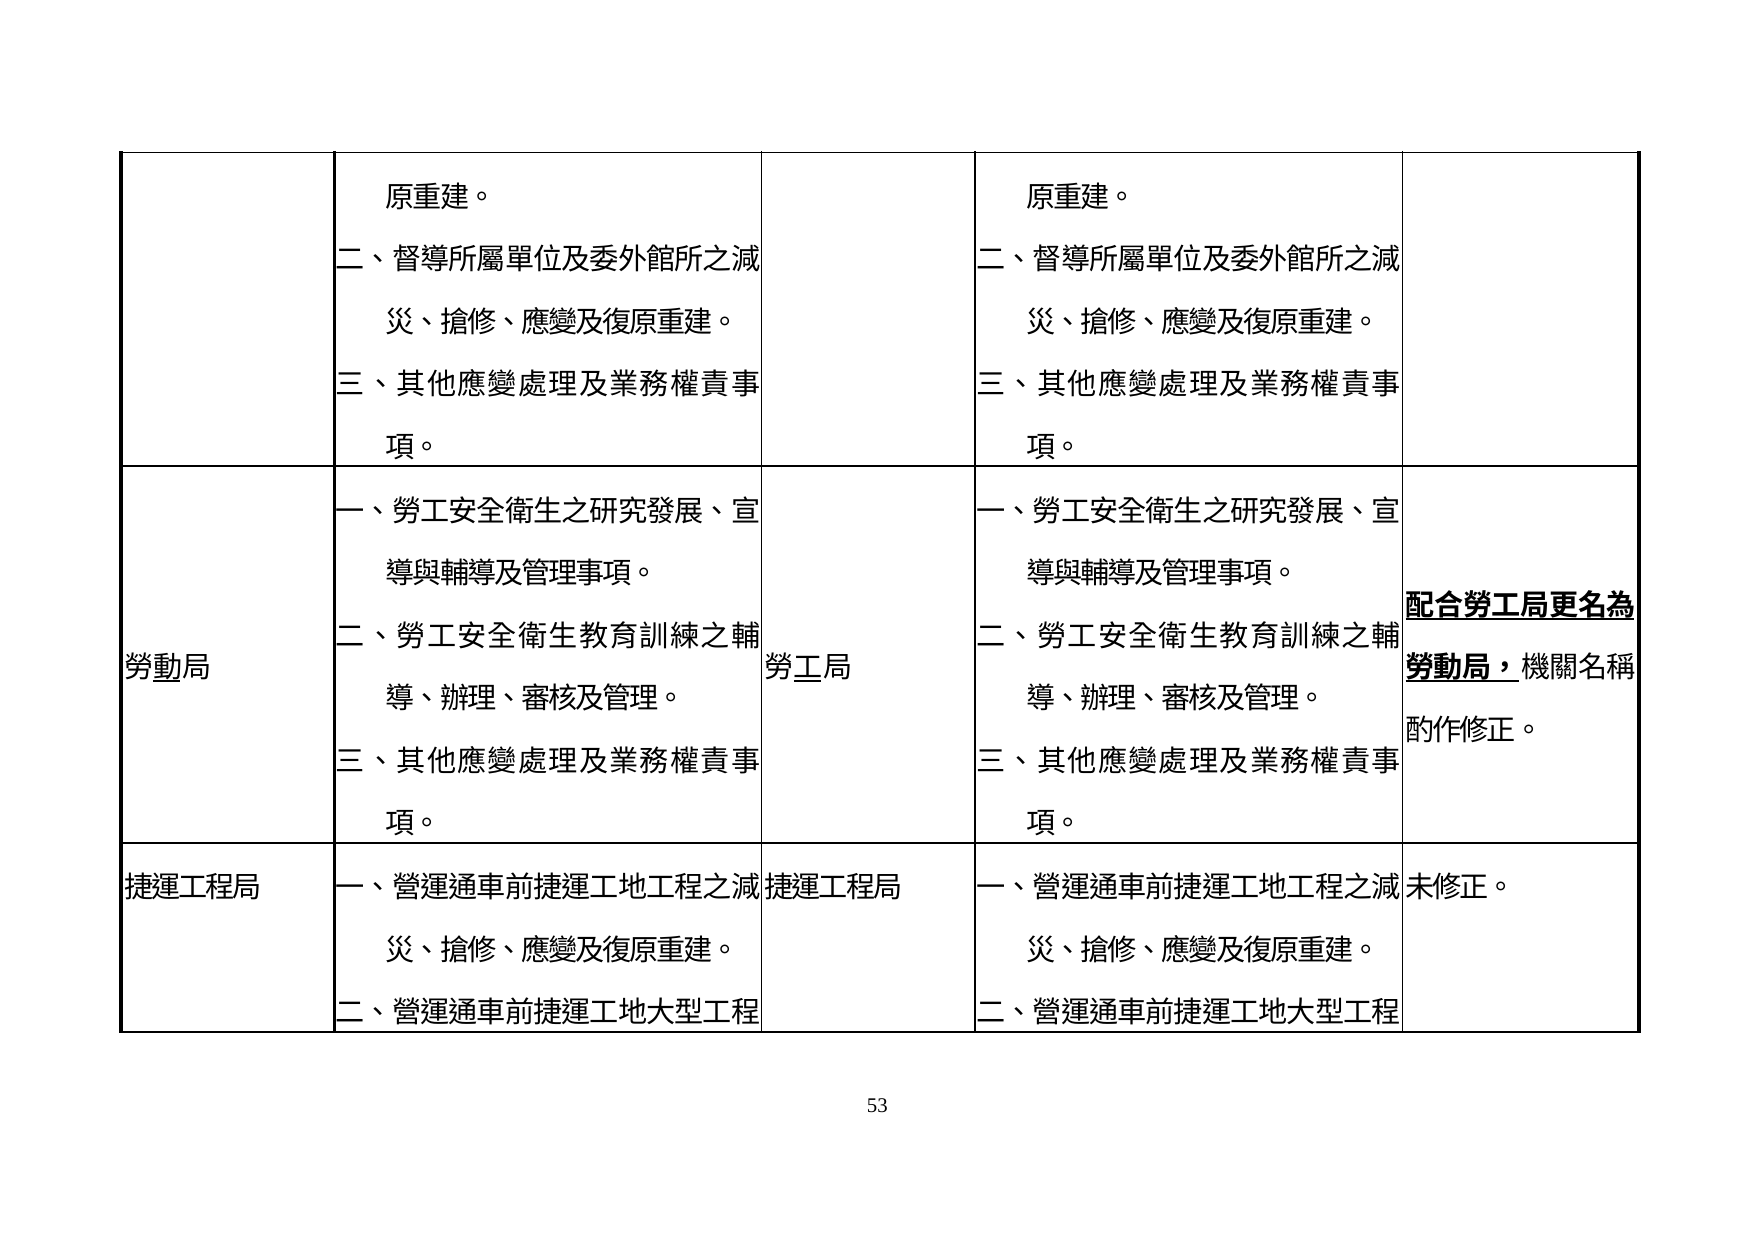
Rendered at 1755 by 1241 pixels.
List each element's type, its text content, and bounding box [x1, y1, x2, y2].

table_cell 捷運工程局 [123, 844, 333, 1031]
table_cell 配合勞工局更名為勞動局，機關名稱酌作修正。 [1403, 467, 1637, 842]
table_cell 勞動局 [123, 467, 333, 842]
table_cell 勞工局 [762, 467, 974, 842]
table_cell [762, 153, 974, 465]
table_cell [123, 153, 333, 465]
table_cell 一、勞工安全衛生之研究發展、宣導與輔導及管理事項。 二、勞工安全衛生教育訓練之輔導、辦理、審核及管理。 三、其他應變處理及業務權責事項。 [336, 467, 761, 842]
table_cell 一、勞工安全衛生之研究發展、宣導與輔導及管理事項。 二、勞工安全衛生教育訓練之輔導、辦理、審核及管理。 三、其他應變處理及業務權責事項。 [976, 467, 1402, 842]
table_cell [1403, 153, 1637, 465]
table_cell 未修正。 [1403, 844, 1637, 1031]
table_cell 一、營運通車前捷運工地工程之減災、搶修、應變及復原重建。 二、營運通車前捷運工地大型工程 [336, 844, 761, 1031]
table_cell 一、營運通車前捷運工地工程之減災、搶修、應變及復原重建。 二、營運通車前捷運工地大型工程 [976, 844, 1402, 1031]
table_cell 原重建。 二、督導所屬單位及委外館所之減災、搶修、應變及復原重建。 三、其他應變處理及業務權責事項。 [336, 153, 761, 465]
table_cell 捷運工程局 [762, 844, 974, 1031]
table_cell 原重建。 二、督導所屬單位及委外館所之減災、搶修、應變及復原重建。 三、其他應變處理及業務權責事項。 [976, 153, 1402, 465]
